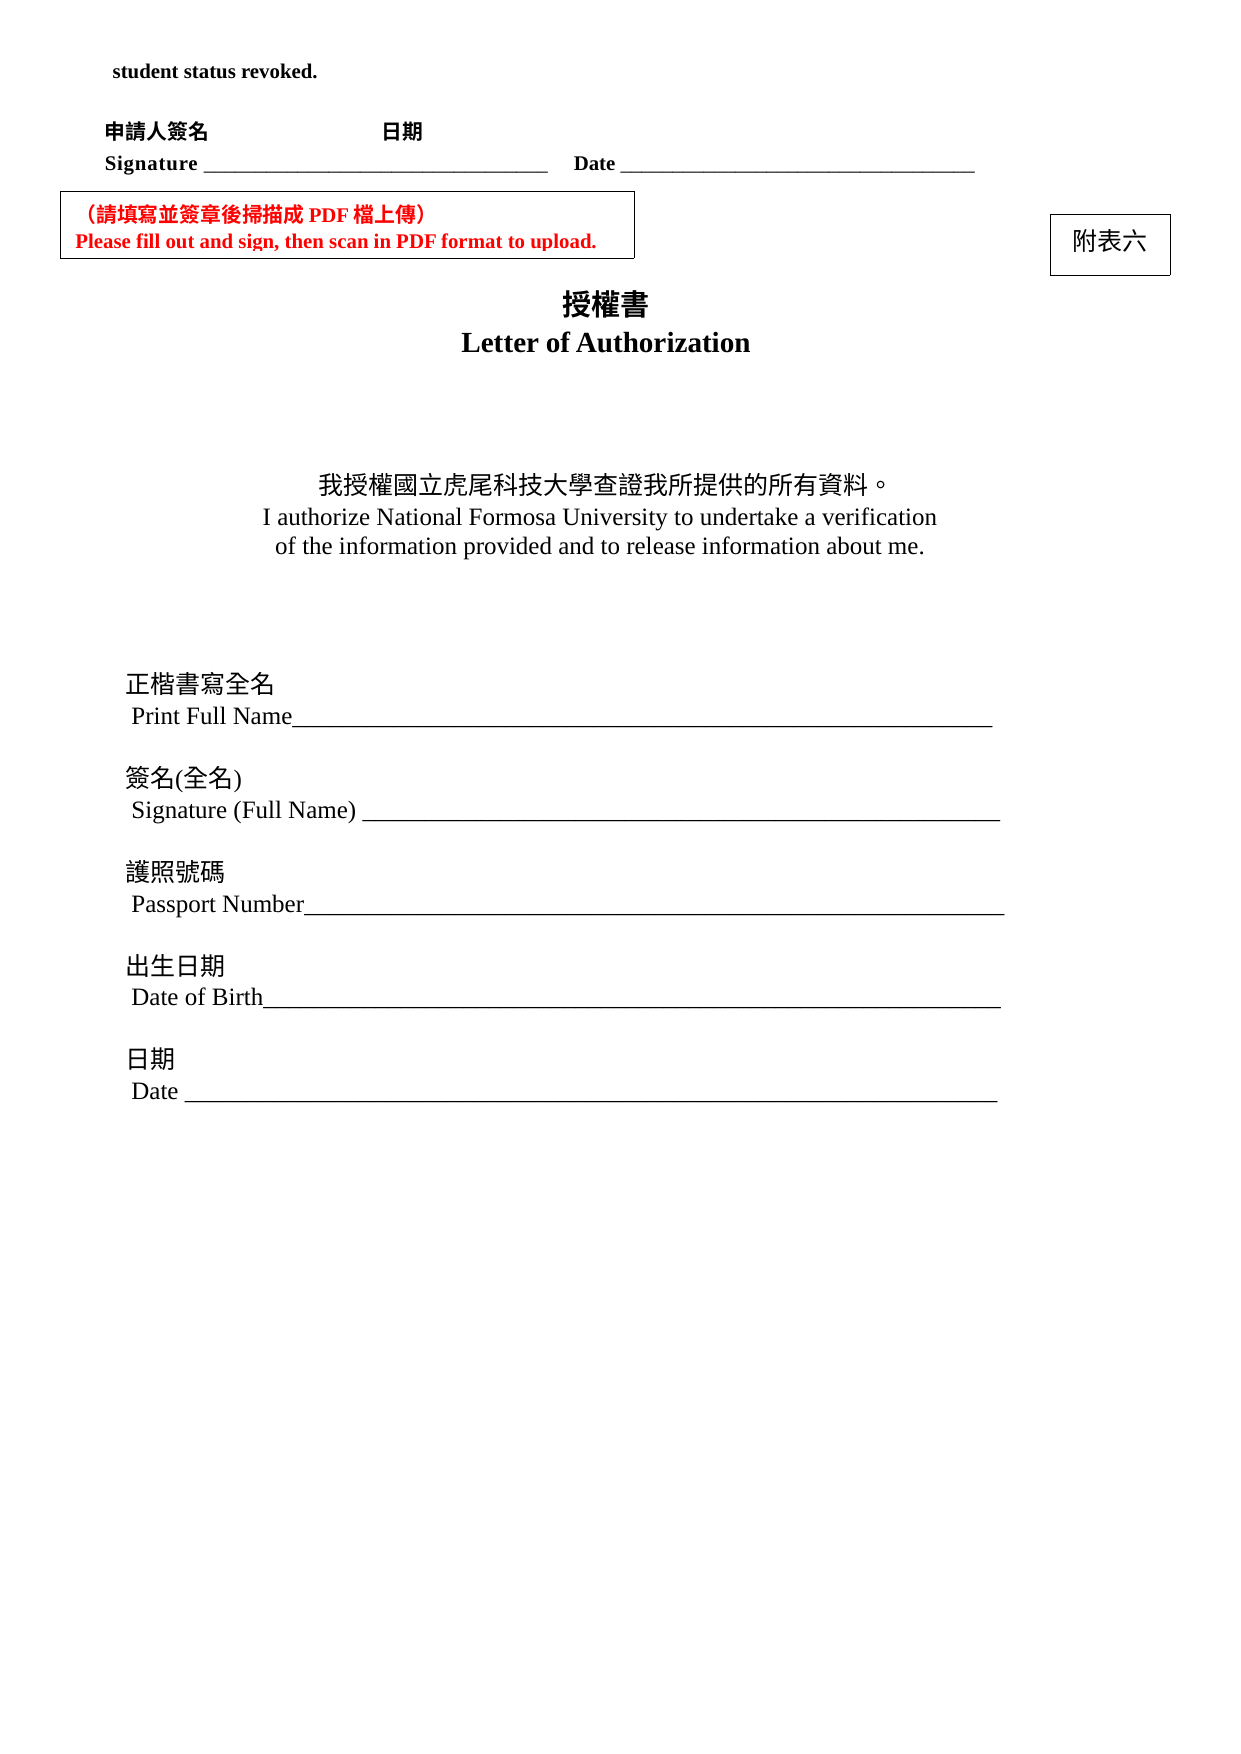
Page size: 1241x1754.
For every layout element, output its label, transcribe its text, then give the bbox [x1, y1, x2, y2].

text 申請人簽名 日期 [75, 114, 1197, 146]
text 授權書 [75, 285, 1137, 323]
text Please fill out and sign, then scan in PDF format to upload. [75, 229, 619, 250]
text 出生日期 [125, 946, 1137, 982]
text 日期 [125, 1040, 1137, 1076]
subtitle Letter of Authorization [75, 323, 1137, 360]
text student status revoked. [112, 59, 1197, 83]
text 護照號碼 [125, 852, 1137, 889]
text 簽名(全名) [125, 759, 1137, 795]
text Passport Number________________________________________________________ [131, 889, 1137, 917]
text Date of Birth___________________________________________________________ [131, 982, 1137, 1011]
text Signature (Full Name) ___________________________________________________ [131, 795, 1137, 824]
text I authorize National Formosa University to undertake a verification of the information provided and to release information about me. [252, 502, 948, 559]
text 我授權國立虎尾科技大學查證我所提供的所有資料。 [75, 466, 1137, 502]
text 附表六 [1065, 221, 1155, 258]
text Signature _________________________________ Date __________________________________ [104, 146, 1197, 177]
text （請填寫並簽章後掃描成PDF檔上傳） [75, 199, 619, 229]
text Print Full Name________________________________________________________ [131, 701, 1137, 730]
text 正楷書寫全名 [125, 665, 1137, 701]
text Date _________________________________________________________________ [131, 1076, 1137, 1105]
